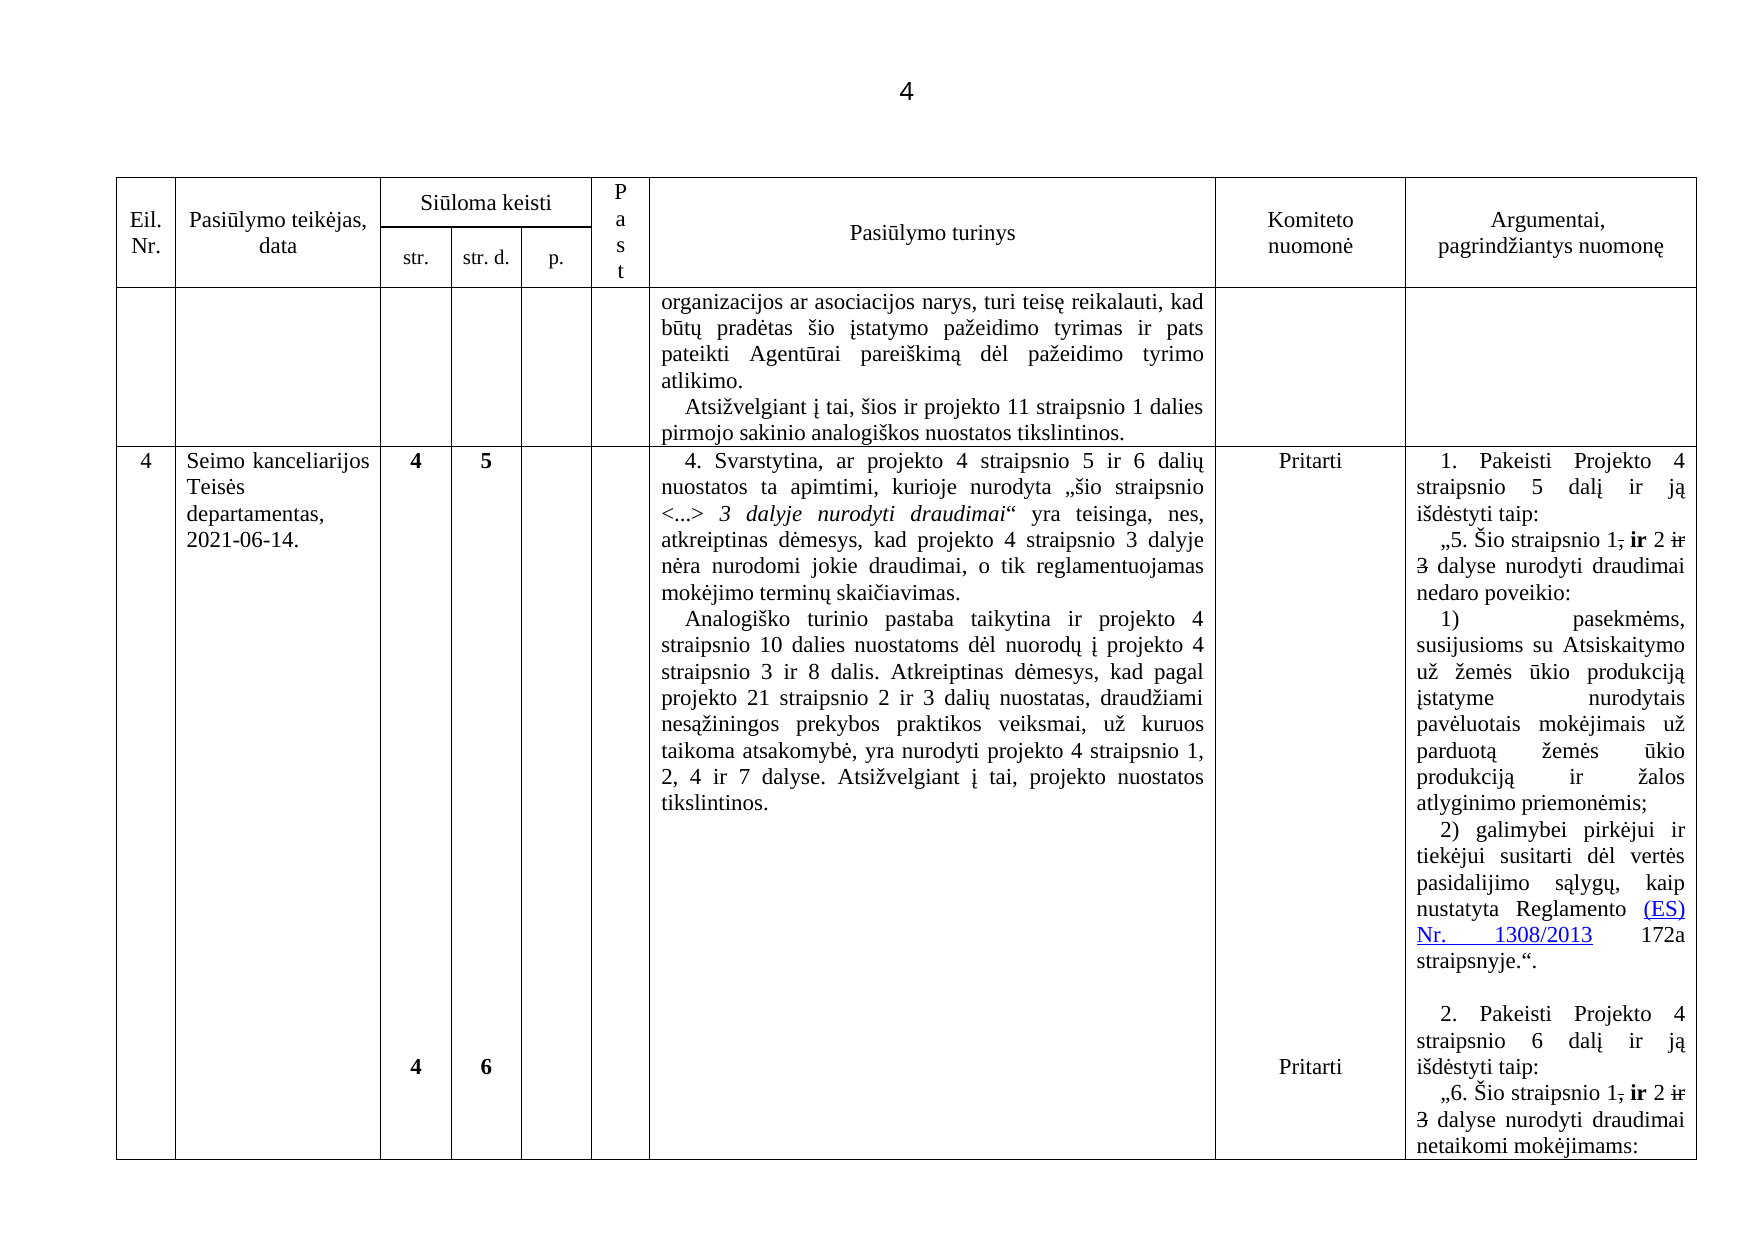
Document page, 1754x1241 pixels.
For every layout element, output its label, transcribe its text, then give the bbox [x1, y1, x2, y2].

table_header Argumentai, pagrindžiantys nuomonę [1406, 178, 1696, 287]
table_header Pasiūlymo turinys [650, 178, 1215, 287]
table_cell 4 [117, 447, 175, 1158]
table_cell 1. Pakeisti Projekto 4 straipsnio 5 dalį ir ją išdėstyti taip: „5. Šio straipsnio 1, ir 2 ir 3 dalyse nurodyti draudimai nedaro poveikio: 1) pasekmėms, susijusioms su Atsiskaitymo už žemės ūkio produkciją įstatyme nurodytais pavėluotais mokėjimais už parduotą žemės ūkio produkciją ir žalos atlyginimo priemonėmis; 2) galimybei pirkėjui ir tiekėjui susitarti dėl vertės pasidalijimo sąlygų, kaip nustatyta Reglamento (ES) Nr. 1308/2013 172a straipsnyje.“. 2. Pakeisti Projekto 4 straipsnio 6 dalį ir ją išdėstyti taip: „6. Šio straipsnio 1, ir 2 ir 3 dalyse nurodyti draudimai netaikomi mokėjimams: [1406, 447, 1696, 1158]
table_cell 5 6 [452, 447, 521, 1158]
table_cell [117, 288, 175, 446]
table_cell [522, 288, 591, 446]
table_cell Seimo kanceliarijos Teisės departamentas, 2021-06-14. [176, 447, 380, 1158]
table_cell [381, 288, 451, 446]
table_cell [522, 447, 591, 1158]
table_cell 4 4 [381, 447, 451, 1158]
table_cell [1406, 288, 1696, 446]
table_cell organizacijos ar asociacijos narys, turi teisę reikalauti, kad būtų pradėtas šio įstatymo pažeidimo tyrimas ir pats pateikti Agentūrai pareiškimą dėl pažeidimo tyrimo atlikimo. Atsižvelgiant į tai, šios ir projekto 11 straipsnio 1 dalies pirmojo sakinio analogiškos nuostatos tikslintinos. [650, 288, 1215, 446]
table_header Pasiūlymo teikėjas, data [176, 178, 380, 287]
table_header Eil. Nr. [117, 178, 175, 287]
table_header Pastabos [592, 178, 649, 287]
table_header Siūloma keisti [381, 178, 591, 226]
table_cell str. [381, 228, 451, 287]
table_cell p. [522, 228, 591, 287]
table_cell [592, 447, 649, 1158]
table_cell Pritarti Pritarti [1216, 447, 1405, 1158]
table_cell [1216, 288, 1405, 446]
table_cell [176, 288, 380, 446]
table_header Komiteto nuomonė [1216, 178, 1405, 287]
table_cell [592, 288, 649, 446]
table_cell str. d. [452, 228, 521, 287]
table_cell 4. Svarstytina, ar projekto 4 straipsnio 5 ir 6 dalių nuostatos ta apimtimi, kurioje nurodyta „šio straipsnio <...> 3 dalyje nurodyti draudimai“ yra teisinga, nes, atkreiptinas dėmesys, kad projekto 4 straipsnio 3 dalyje nėra nurodomi jokie draudimai, o tik reglamentuojamas mokėjimo terminų skaičiavimas. Analogiško turinio pastaba taikytina ir projekto 4 straipsnio 10 dalies nuostatoms dėl nuorodų į projekto 4 straipsnio 3 ir 8 dalis. Atkreiptinas dėmesys, kad pagal projekto 21 straipsnio 2 ir 3 dalių nuostatas, draudžiami nesąžiningos prekybos praktikos veiksmai, už kuruos taikoma atsakomybė, yra nurodyti projekto 4 straipsnio 1, 2, 4 ir 7 dalyse. Atsižvelgiant į tai, projekto nuostatos tikslintinos. [650, 447, 1215, 1158]
table_cell [452, 288, 521, 446]
